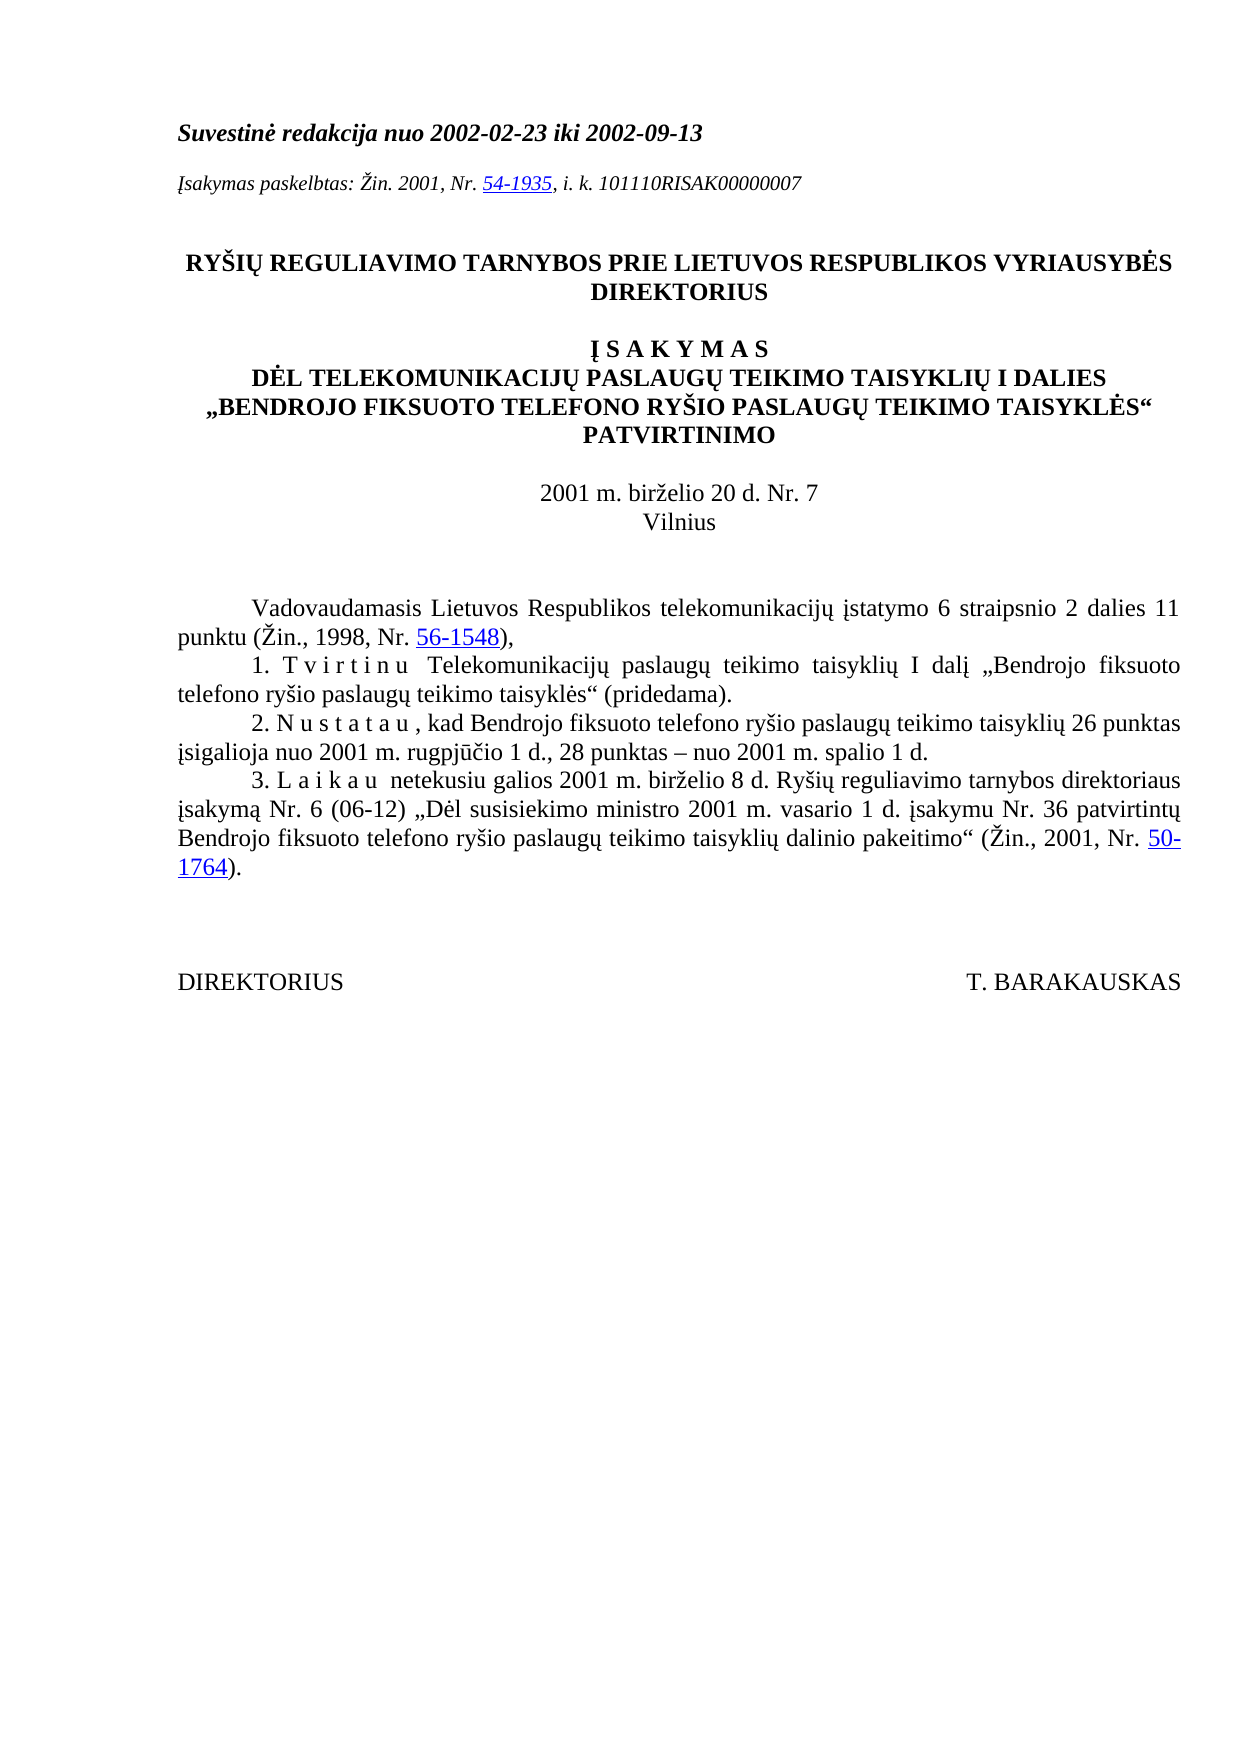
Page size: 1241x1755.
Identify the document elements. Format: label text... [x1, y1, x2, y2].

text 2. Nustatau, kad Bendrojo fiksuoto telefono ryšio paslaugų teikimo taisyklių 26 punktas įsigalioja nuo 2001 m. rugpjūčio 1 d., 28 punktas – nuo 2001 m. spalio 1 d. [177, 708, 1181, 765]
text Vilnius [177, 507, 1181, 535]
text Į S A K Y M A S [177, 334, 1181, 363]
text 2001 m. birželio 20 d. Nr. 7 [177, 478, 1181, 507]
text Suvestinė redakcija nuo 2002-02-23 iki 2002-09-13 [177, 118, 1181, 147]
text 3. Laikau netekusiu galios 2001 m. birželio 8 d. Ryšių reguliavimo tarnybos direktoriaus įsakymą Nr. 6 (06-12) „Dėl susisiekimo ministro 2001 m. vasario 1 d. įsakymu Nr. 36 patvirtintų Bendrojo fiksuoto telefono ryšio paslaugų teikimo taisyklių dalinio pakeitimo“ (Žin., 2001, Nr. 50-1764). [177, 765, 1181, 880]
text Vadovaudamasis Lietuvos Respublikos telekomunikacijų įstatymo 6 straipsnio 2 dalies 11 punktu (Žin., 1998, Nr. 56-1548), [177, 593, 1181, 650]
text Įsakymas paskelbtas: Žin. 2001, Nr. 54-1935, i. k. 101110RISAK00000007 [177, 171, 1181, 195]
text RYŠIŲ REGULIAVIMO TARNYBOS PRIE LIETUVOS RESPUBLIKOS VYRIAUSYBĖS DIREKTORIUS [177, 248, 1181, 305]
text DĖL TELEKOMUNIKACIJŲ PASLAUGŲ TEIKIMO TAISYKLIŲ I DALIES „BENDROJO FIKSUOTO TELEFONO RYŠIO PASLAUGŲ TEIKIMO TAISYKLĖS“ PATVIRTINIMO [177, 363, 1181, 449]
text 1. Tvirtinu Telekomunikacijų paslaugų teikimo taisyklių I dalį „Bendrojo fiksuoto telefono ryšio paslaugų teikimo taisyklės“ (pridedama). [177, 650, 1181, 708]
text Direktorius T. Barakauskas [177, 967, 1181, 995]
